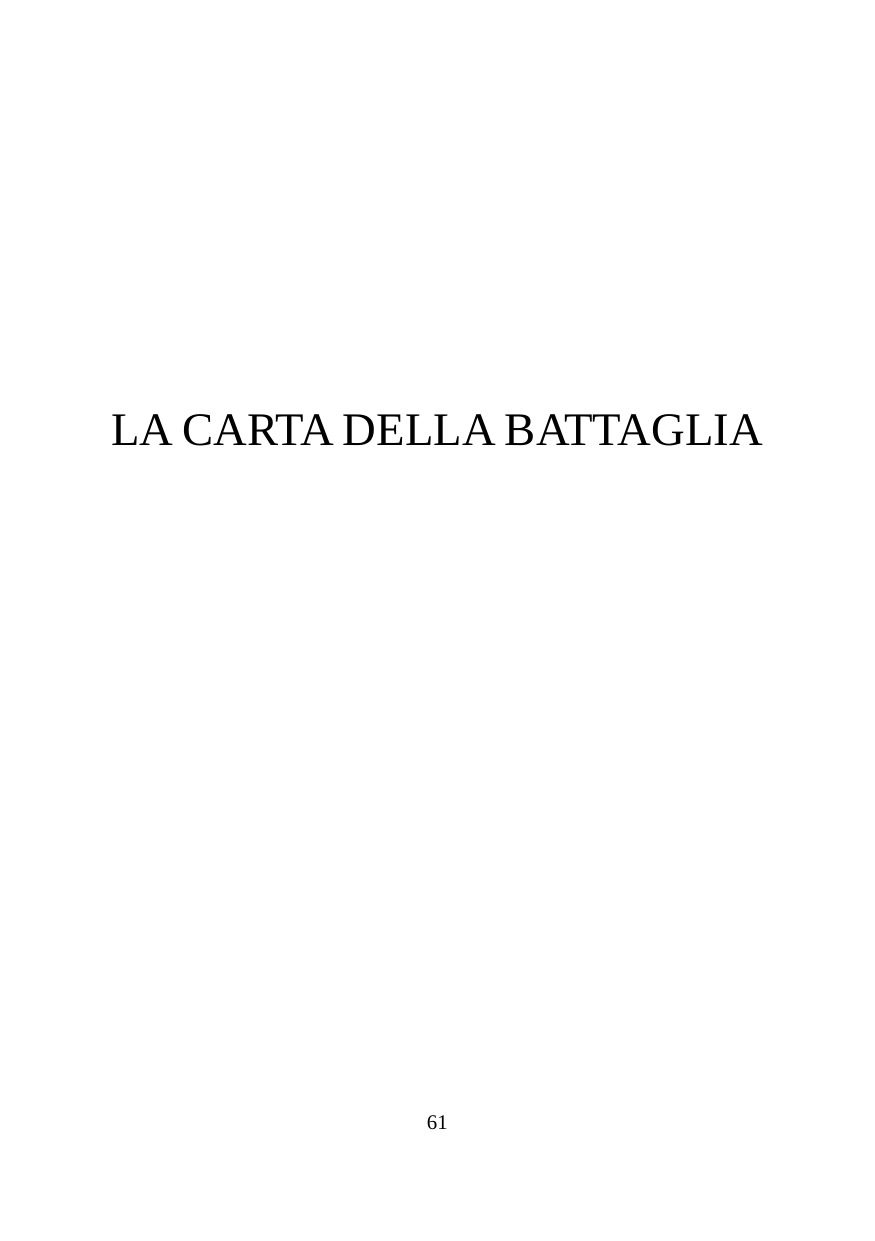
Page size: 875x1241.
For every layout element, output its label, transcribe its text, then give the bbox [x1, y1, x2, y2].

subtitle LA CARTA DELLA BATTAGLIA [106, 402, 768, 455]
